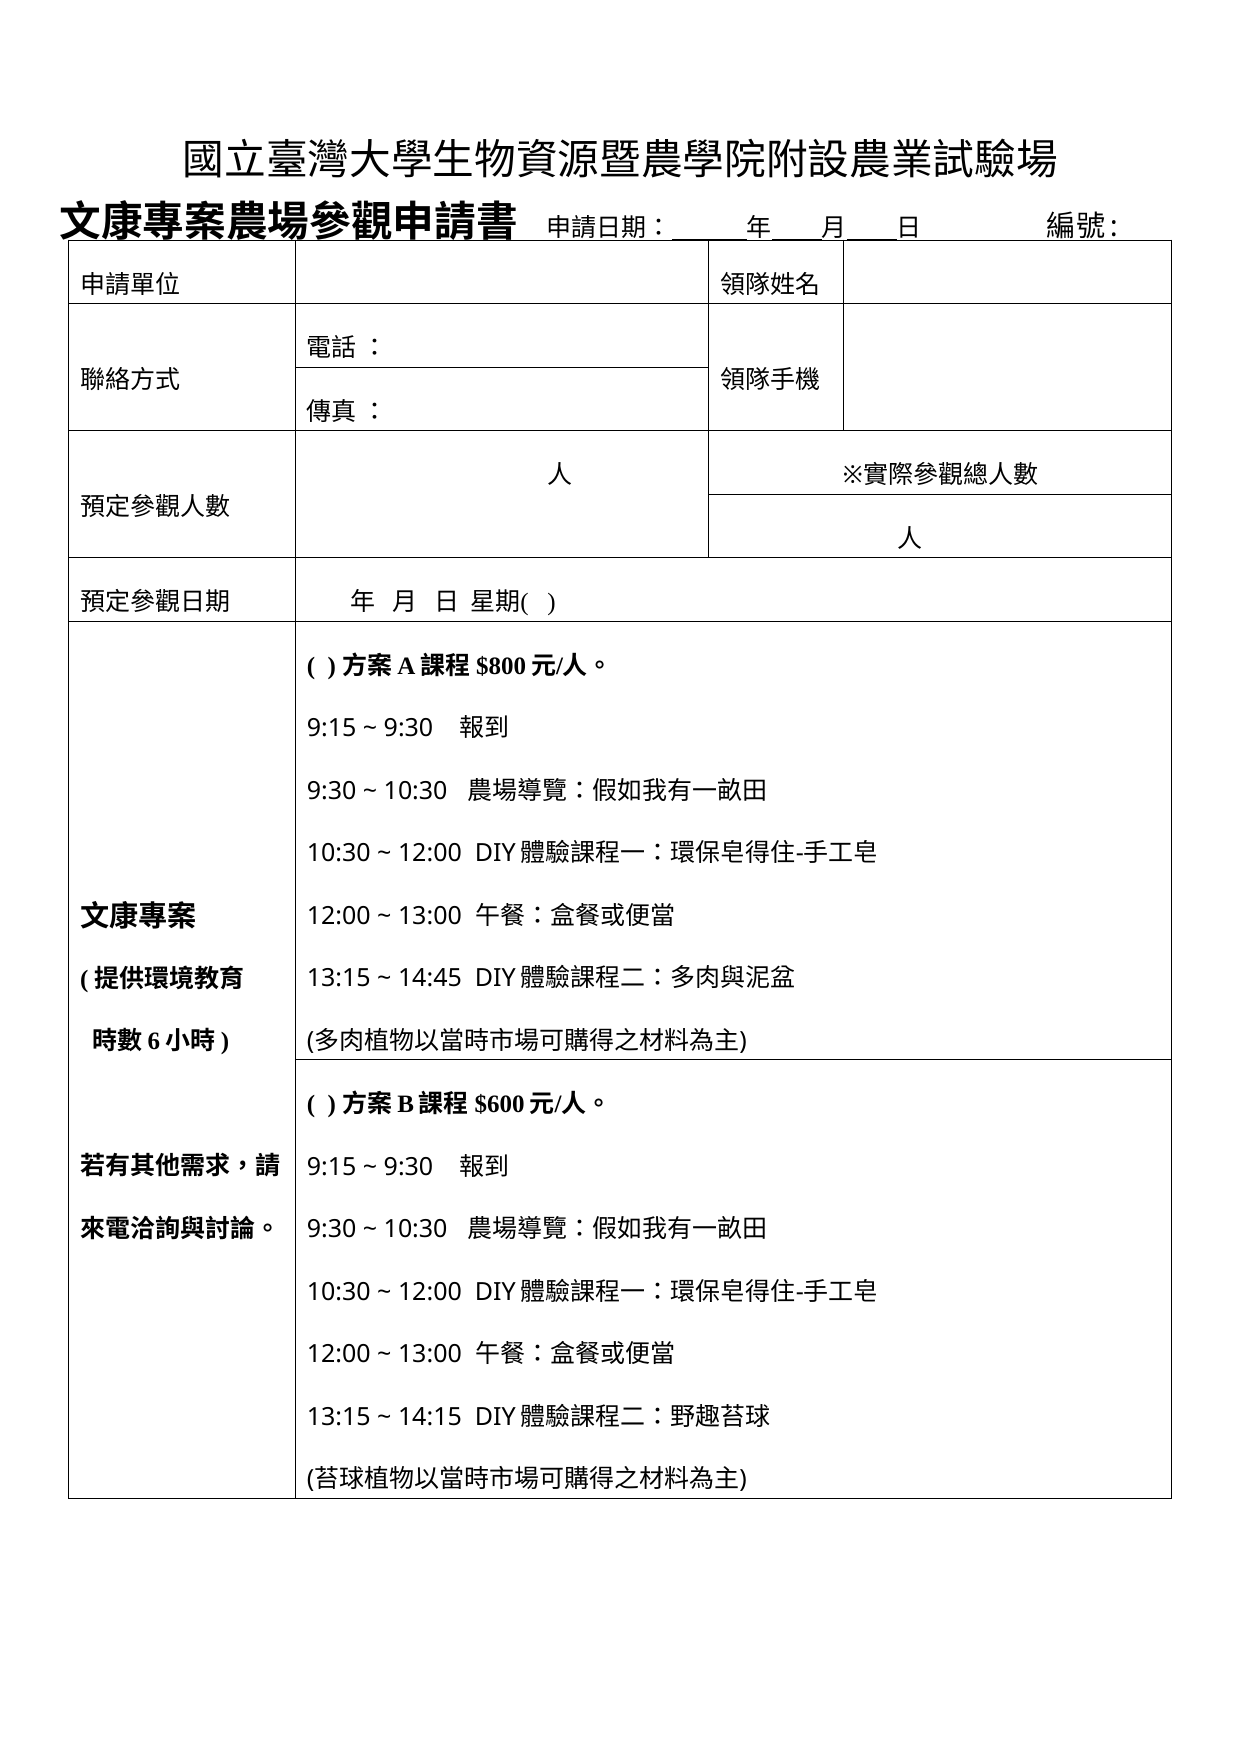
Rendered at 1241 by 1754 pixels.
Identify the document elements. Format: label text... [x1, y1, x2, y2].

table_cell 領隊手機 [709, 304, 843, 430]
table_cell 聯絡方式 [69, 304, 295, 430]
table_cell 文康專案 ( 提供環境教育 時數6小時 ) 若有其他需求，請來電洽詢與討論。 [69, 622, 295, 1498]
table_header [844, 241, 1171, 303]
table_header [296, 241, 708, 303]
table_cell 人 [296, 431, 708, 557]
table_header 領隊姓名 [709, 241, 843, 303]
table_cell ( ) 方案A課程 $800元/人。 9:15 ~ 9:30 報到 9:30 ~ 10:30 農場導覽：假如我有一畝田 10:30 ~ 12:00 DIY體驗課程一：環保皂得住-手工皂 12:00 ~ 13:00 午餐：盒餐或便當 13:15 ~ 14:45 DIY體驗課程二：多肉與泥盆 (多肉植物以當時市場可購得之材料為主) [296, 622, 1171, 1059]
table_cell [844, 304, 1171, 430]
table_cell 預定參觀日期 [69, 558, 295, 621]
table_cell 人 [709, 495, 1171, 557]
table_cell 電話 ： [296, 304, 708, 367]
table_cell ※實際參觀總人數 [709, 431, 1171, 494]
text 國立臺灣大學生物資源暨農學院附設農業試驗場 [59, 114, 1181, 177]
table_header 申請單位 [69, 241, 295, 303]
table_cell 傳真 ： [296, 368, 708, 430]
table_cell 預定參觀人數 [69, 431, 295, 557]
text 文康專案農場參觀申請書 申請日期： 年 月 日 編號: [59, 177, 1181, 239]
table_cell 年 月 日 星期( ) [296, 558, 1171, 621]
table_cell ( ) 方案B課程 $600元/人。 9:15 ~ 9:30 報到 9:30 ~ 10:30 農場導覽：假如我有一畝田 10:30 ~ 12:00 DIY體驗課程一：環保皂得住-手工皂 12:00 ~ 13:00 午餐：盒餐或便當 13:15 ~ 14:15 DIY體驗課程二：野趣苔球 (苔球植物以當時市場可購得之材料為主) [296, 1060, 1171, 1498]
